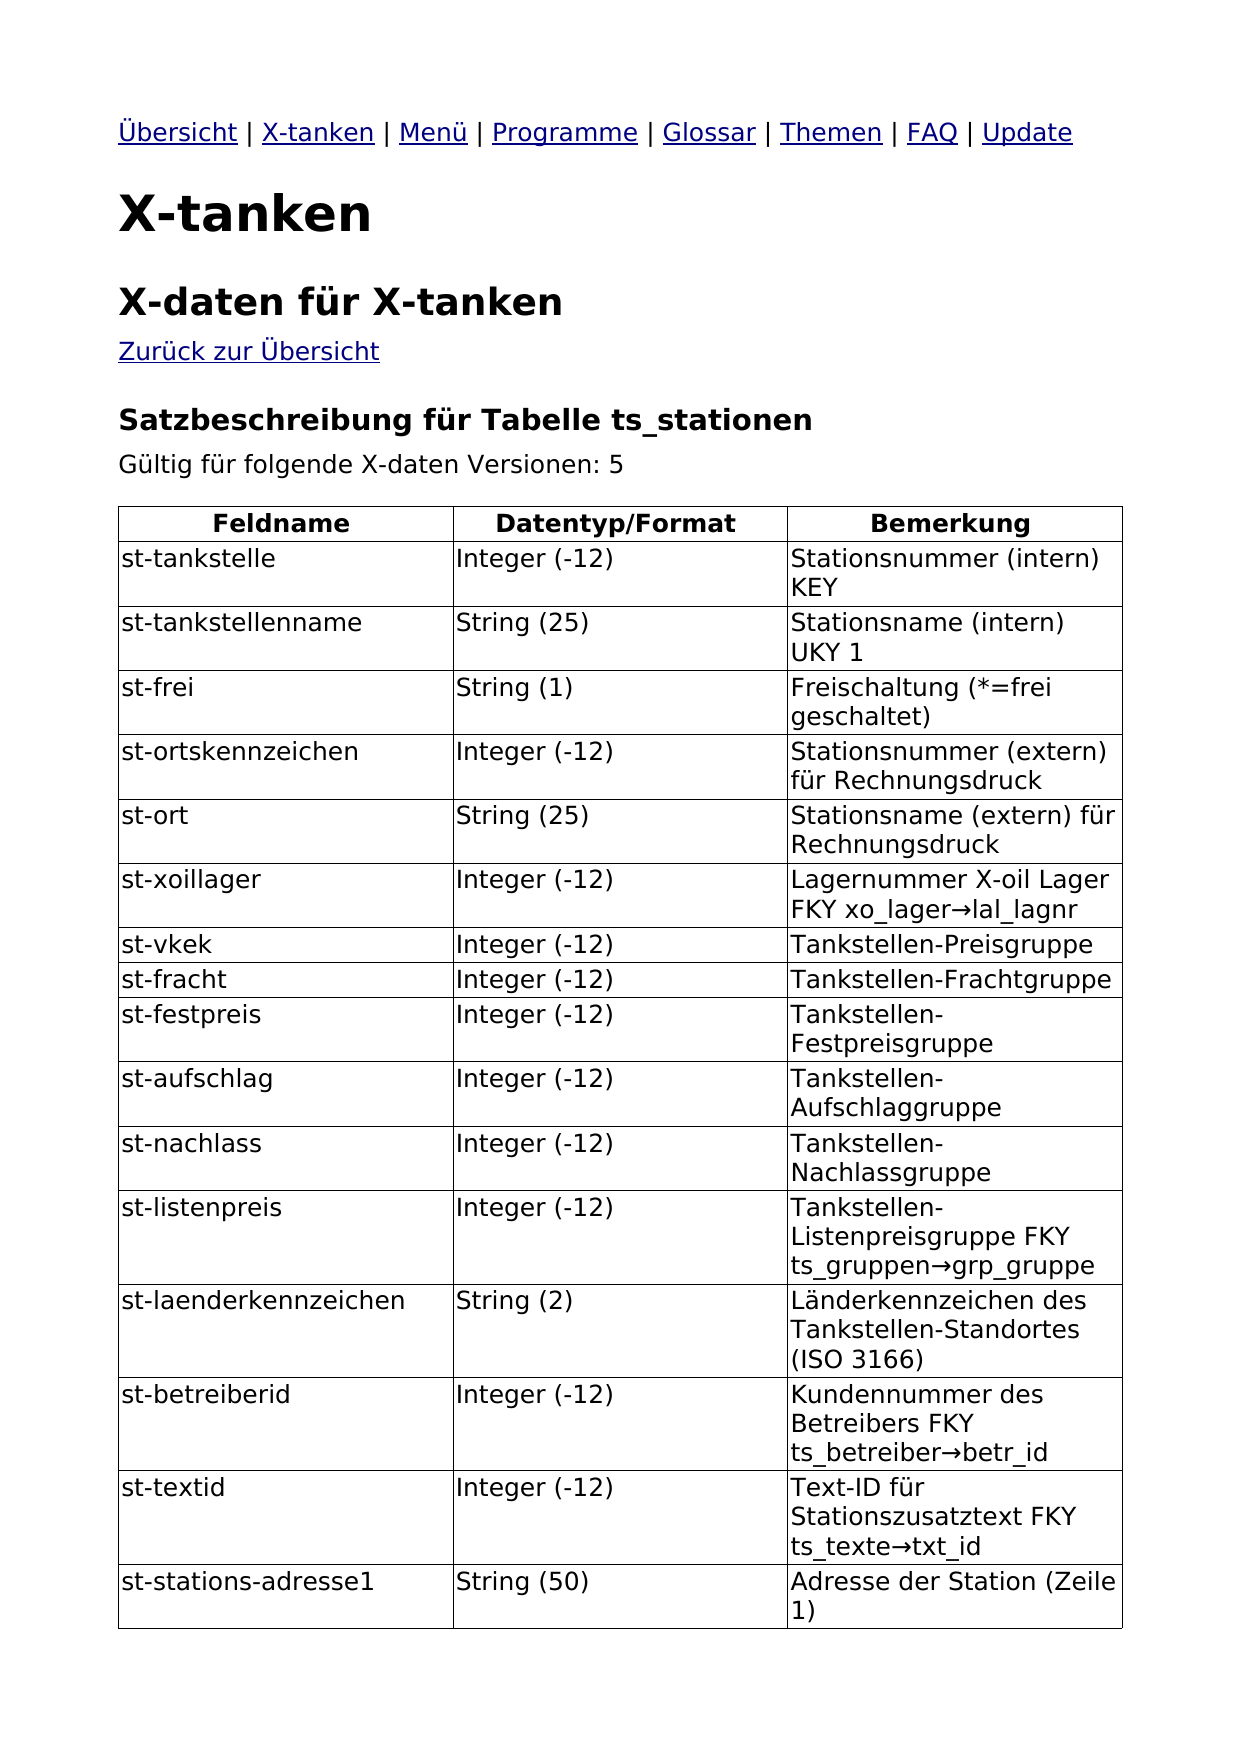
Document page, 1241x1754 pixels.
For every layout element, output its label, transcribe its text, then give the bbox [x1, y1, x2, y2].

subtitle Satzbeschreibung für Tabelle ts_stationen [118, 403, 1122, 437]
table_cell st-xoillager [119, 864, 453, 927]
table_header Datentyp/Format [454, 507, 787, 541]
table_cell st-listenpreis [119, 1191, 453, 1283]
table_cell Integer (-12) [454, 998, 787, 1061]
table_cell Stationsname (intern) UKY 1 [788, 607, 1122, 670]
text Zurück zur Übersicht [118, 337, 1122, 366]
table_cell Integer (-12) [454, 1062, 787, 1126]
table_cell Text-ID für Stationszusatztext FKY ts_texte→txt_id [788, 1471, 1122, 1564]
table_cell Integer (-12) [454, 1471, 787, 1564]
table_cell Integer (-12) [454, 1191, 787, 1283]
table_cell Integer (-12) [454, 1378, 787, 1470]
text Gültig für folgende X-daten Versionen: 5 [118, 450, 1122, 479]
table_cell String (50) [454, 1565, 787, 1628]
table_cell Integer (-12) [454, 928, 787, 962]
table_cell String (25) [454, 800, 787, 863]
table_header Feldname [119, 507, 453, 541]
table_cell st-tankstelle [119, 542, 453, 606]
table_cell st-festpreis [119, 998, 453, 1061]
table_cell st-vkek [119, 928, 453, 962]
table_cell st-stations-adresse1 [119, 1565, 453, 1628]
table_cell Integer (-12) [454, 963, 787, 997]
table_cell Tankstellen-Nachlassgruppe [788, 1127, 1122, 1190]
table_cell Integer (-12) [454, 542, 787, 606]
subtitle X-tanken [118, 185, 1122, 243]
table_cell Adresse der Station (Zeile 1) [788, 1565, 1122, 1628]
table_cell st-ort [119, 800, 453, 863]
table_cell String (1) [454, 671, 787, 734]
table_cell Tankstellen-Festpreisgruppe [788, 998, 1122, 1061]
table_cell st-nachlass [119, 1127, 453, 1190]
table_cell Integer (-12) [454, 1127, 787, 1190]
table_header Bemerkung [788, 507, 1122, 541]
table_cell Tankstellen-Frachtgruppe [788, 963, 1122, 997]
table_cell st-frei [119, 671, 453, 734]
table_cell Stationsnummer (intern) KEY [788, 542, 1122, 606]
text Übersicht | X-tanken | Menü | Programme | Glossar | Themen | FAQ | Update [118, 118, 1122, 147]
table_cell Tankstellen-Aufschlaggruppe [788, 1062, 1122, 1126]
table_cell st-laenderkennzeichen [119, 1285, 453, 1377]
table_cell String (2) [454, 1285, 787, 1377]
table_cell Integer (-12) [454, 864, 787, 927]
table_cell Integer (-12) [454, 735, 787, 798]
table_cell st-betreiberid [119, 1378, 453, 1470]
table_cell Kundennummer des Betreibers FKY ts_betreiber→betr_id [788, 1378, 1122, 1470]
table_cell st-textid [119, 1471, 453, 1564]
table_cell Tankstellen-Preisgruppe [788, 928, 1122, 962]
table_cell st-tankstellenname [119, 607, 453, 670]
subtitle X-daten für X-tanken [118, 281, 1122, 324]
table_cell Länderkennzeichen des Tankstellen-Standortes (ISO 3166) [788, 1285, 1122, 1377]
table_cell Stationsnummer (extern) für Rechnungsdruck [788, 735, 1122, 798]
table_cell st-ortskennzeichen [119, 735, 453, 798]
table_cell Lagernummer X-oil Lager FKY xo_lager→lal_lagnr [788, 864, 1122, 927]
table_cell st-aufschlag [119, 1062, 453, 1126]
table_cell Freischaltung (*=frei geschaltet) [788, 671, 1122, 734]
table_cell st-fracht [119, 963, 453, 997]
table_cell Tankstellen-Listenpreisgruppe FKY ts_gruppen→grp_gruppe [788, 1191, 1122, 1283]
table_cell Stationsname (extern) für Rechnungsdruck [788, 800, 1122, 863]
table_cell String (25) [454, 607, 787, 670]
